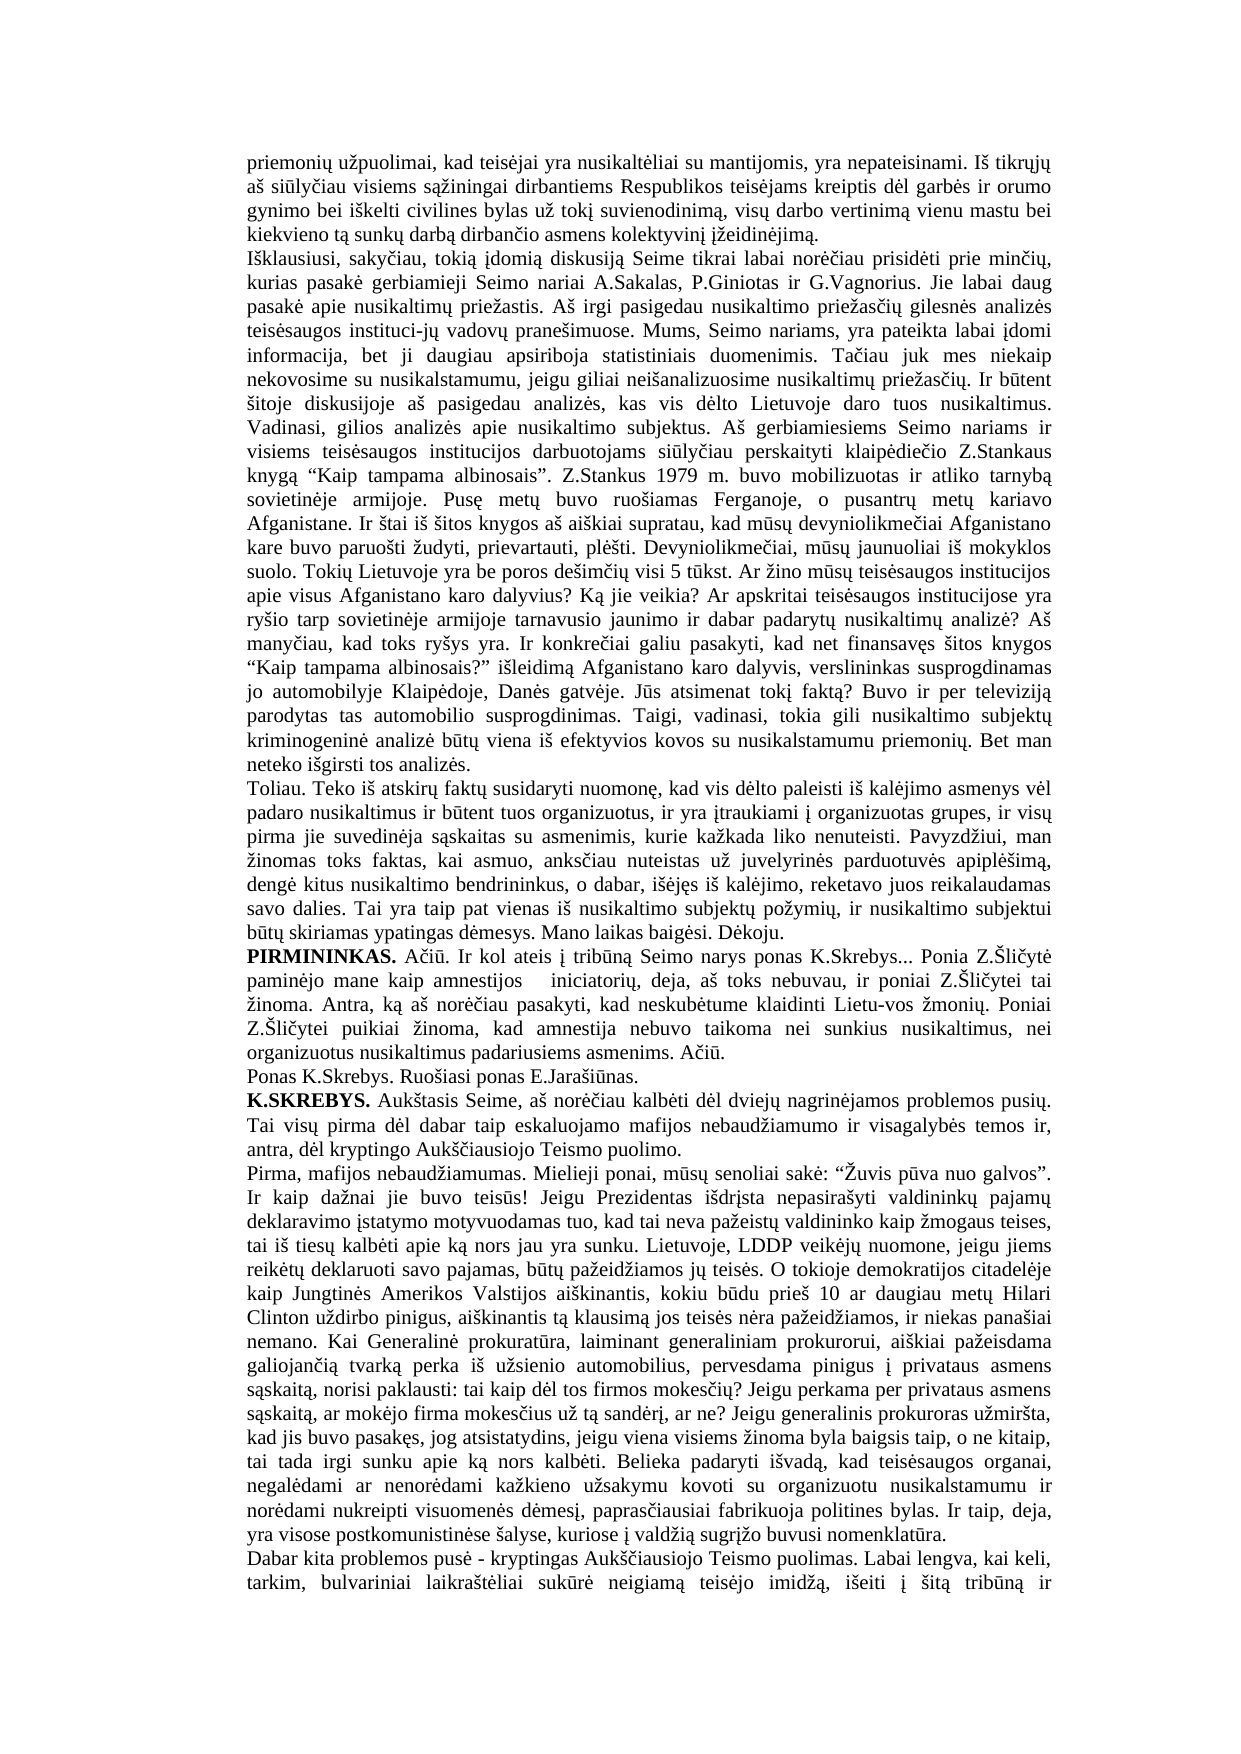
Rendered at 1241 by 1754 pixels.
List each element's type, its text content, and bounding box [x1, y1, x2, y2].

text Ponas K.Skrebys. Ruošiasi ponas E.Jarašiūnas. [247, 1064, 1053, 1088]
text Išklausiusi, sakyčiau, tokią įdomią diskusiją Seime tikrai labai norėčiau prisidėti prie minčių, kurias pasakė gerbiamieji Seimo nariai A.Sakalas, P.Giniotas ir G.Vagnorius. Jie labai daug pasakė apie nusikaltimų priežastis. Aš irgi pasigedau nusikaltimo priežasčių gilesnės analizės teisėsaugos instituci-jų vadovų pranešimuose. Mums, Seimo nariams, yra pateikta labai įdomi informacija, bet ji daugiau apsiriboja statistiniais duomenimis. Tačiau juk mes niekaip nekovosime su nusikalstamumu, jeigu giliai neišanalizuosime nusikaltimų priežasčių. Ir būtent šitoje diskusijoje aš pasigedau analizės, kas vis dėlto Lietuvoje daro tuos nusikaltimus. Vadinasi, gilios analizės apie nusikaltimo subjektus. Aš gerbiamiesiems Seimo nariams ir visiems teisėsaugos institucijos darbuotojams siūlyčiau perskaityti klaipėdiečio Z.Stankaus knygą “Kaip tampama albinosais”. Z.Stankus 1979 m. buvo mobilizuotas ir atliko tarnybą sovietinėje armijoje. Pusę metų buvo ruošiamas Ferganoje, o pusantrų metų kariavo Afganistane. Ir štai iš šitos knygos aš aiškiai supratau, kad mūsų devyniolikmečiai Afganistano kare buvo paruošti žudyti, prievartauti, plėšti. Devyniolikmečiai, mūsų jaunuoliai iš mokyklos suolo. Tokių Lietuvoje yra be poros dešimčių visi 5 tūkst. Ar žino mūsų teisėsaugos institucijos apie visus Afganistano karo dalyvius? Ką jie veikia? Ar apskritai teisėsaugos institucijose yra ryšio tarp sovietinėje armijoje tarnavusio jaunimo ir dabar padarytų nusikaltimų analizė? Aš manyčiau, kad toks ryšys yra. Ir konkrečiai galiu pasakyti, kad net finansavęs šitos knygos “Kaip tampama albinosais?” išleidimą Afganistano karo dalyvis, verslininkas susprogdinamas jo automobilyje Klaipėdoje, Danės gatvėje. Jūs atsimenat tokį faktą? Buvo ir per televiziją parodytas tas automobilio susprogdinimas. Taigi, vadinasi, tokia gili nusikaltimo subjektų kriminogeninė analizė būtų viena iš efektyvios kovos su nusikalstamumu priemonių. Bet man neteko išgirsti tos analizės. [247, 246, 1053, 776]
text Dabar kita problemos pusė - kryptingas Aukščiausiojo Teismo puolimas. Labai lengva, kai keli, tarkim, bulvariniai laikraštėliai sukūrė neigiamą teisėjo imidžą, išeiti į šitą tribūną ir [247, 1546, 1053, 1594]
text Pirma, mafijos nebaudžiamumas. Mielieji ponai, mūsų senoliai sakė: “Žuvis pūva nuo galvos”. Ir kaip dažnai jie buvo teisūs! Jeigu Prezidentas išdrįsta nepasirašyti valdininkų pajamų deklaravimo įstatymo motyvuodamas tuo, kad tai neva pažeistų valdininko kaip žmogaus teises, tai iš tiesų kalbėti apie ką nors jau yra sunku. Lietuvoje, LDDP veikėjų nuomone, jeigu jiems reikėtų deklaruoti savo pajamas, būtų pažeidžiamos jų teisės. O tokioje demokratijos citadelėje kaip Jungtinės Amerikos Valstijos aiškinantis, kokiu būdu prieš 10 ar daugiau metų Hilari Clinton uždirbo pinigus, aiškinantis tą klausimą jos teisės nėra pažeidžiamos, ir niekas panašiai nemano. Kai Generalinė prokuratūra, laiminant generaliniam prokurorui, aiškiai pažeisdama galiojančią tvarką perka iš užsienio automobilius, pervesdama pinigus į privataus asmens sąskaitą, norisi paklausti: tai kaip dėl tos firmos mokesčių? Jeigu perkama per privataus asmens sąskaitą, ar mokėjo firma mokesčius už tą sandėrį, ar ne? Jeigu generalinis prokuroras užmiršta, kad jis buvo pasakęs, jog atsistatydins, jeigu viena visiems žinoma byla baigsis taip, o ne kitaip, tai tada irgi sunku apie ką nors kalbėti. Belieka padaryti išvadą, kad teisėsaugos organai, negalėdami ar nenorėdami kažkieno užsakymu kovoti su organizuotu nusikalstamumu ir norėdami nukreipti visuomenės dėmesį, paprasčiausiai fabrikuoja politines bylas. Ir taip, deja, yra visose postkomunistinėse šalyse, kuriose į valdžią sugrįžo buvusi nomenklatūra. [247, 1161, 1053, 1546]
text K.SKREBYS. Aukštasis Seime, aš norėčiau kalbėti dėl dviejų nagrinėjamos problemos pusių. Tai visų pirma dėl dabar taip eskaluojamo mafijos nebaudžiamumo ir visagalybės temos ir, antra, dėl kryptingo Aukščiausiojo Teismo puolimo. [247, 1088, 1053, 1161]
text Toliau. Teko iš atskirų faktų susidaryti nuomonę, kad vis dėlto paleisti iš kalėjimo asmenys vėl padaro nusikaltimus ir būtent tuos organizuotus, ir yra įtraukiami į organizuotas grupes, ir visų pirma jie suvedinėja sąskaitas su asmenimis, kurie kažkada liko nenuteisti. Pavyzdžiui, man žinomas toks faktas, kai asmuo, anksčiau nuteistas už juvelyrinės parduotuvės apiplėšimą, dengė kitus nusikaltimo bendrininkus, o dabar, išėjęs iš kalėjimo, reketavo juos reikalaudamas savo dalies. Tai yra taip pat vienas iš nusikaltimo subjektų požymių, ir nusikaltimo subjektui būtų skiriamas ypatingas dėmesys. Mano laikas baigėsi. Dėkoju. [247, 776, 1053, 944]
text priemonių užpuolimai, kad teisėjai yra nusikaltėliai su mantijomis, yra nepateisinami. Iš tikrųjų aš siūlyčiau visiems sąžiningai dirbantiems Respublikos teisėjams kreiptis dėl garbės ir orumo gynimo bei iškelti civilines bylas už tokį suvienodinimą, visų darbo vertinimą vienu mastu bei kiekvieno tą sunkų darbą dirbančio asmens kolektyvinį įžeidinėjimą. [247, 150, 1053, 246]
text PIRMININKAS. Ačiū. Ir kol ateis į tribūną Seimo narys ponas K.Skrebys... Ponia Z.Šličytė paminėjo mane kaip amnestijos iniciatorių, deja, aš toks nebuvau, ir poniai Z.Šličytei tai žinoma. Antra, ką aš norėčiau pasakyti, kad neskubėtume klaidinti Lietu-vos žmonių. Poniai Z.Šličytei puikiai žinoma, kad amnestija nebuvo taikoma nei sunkius nusikaltimus, nei organizuotus nusikaltimus padariusiems asmenims. Ačiū. [247, 944, 1053, 1064]
